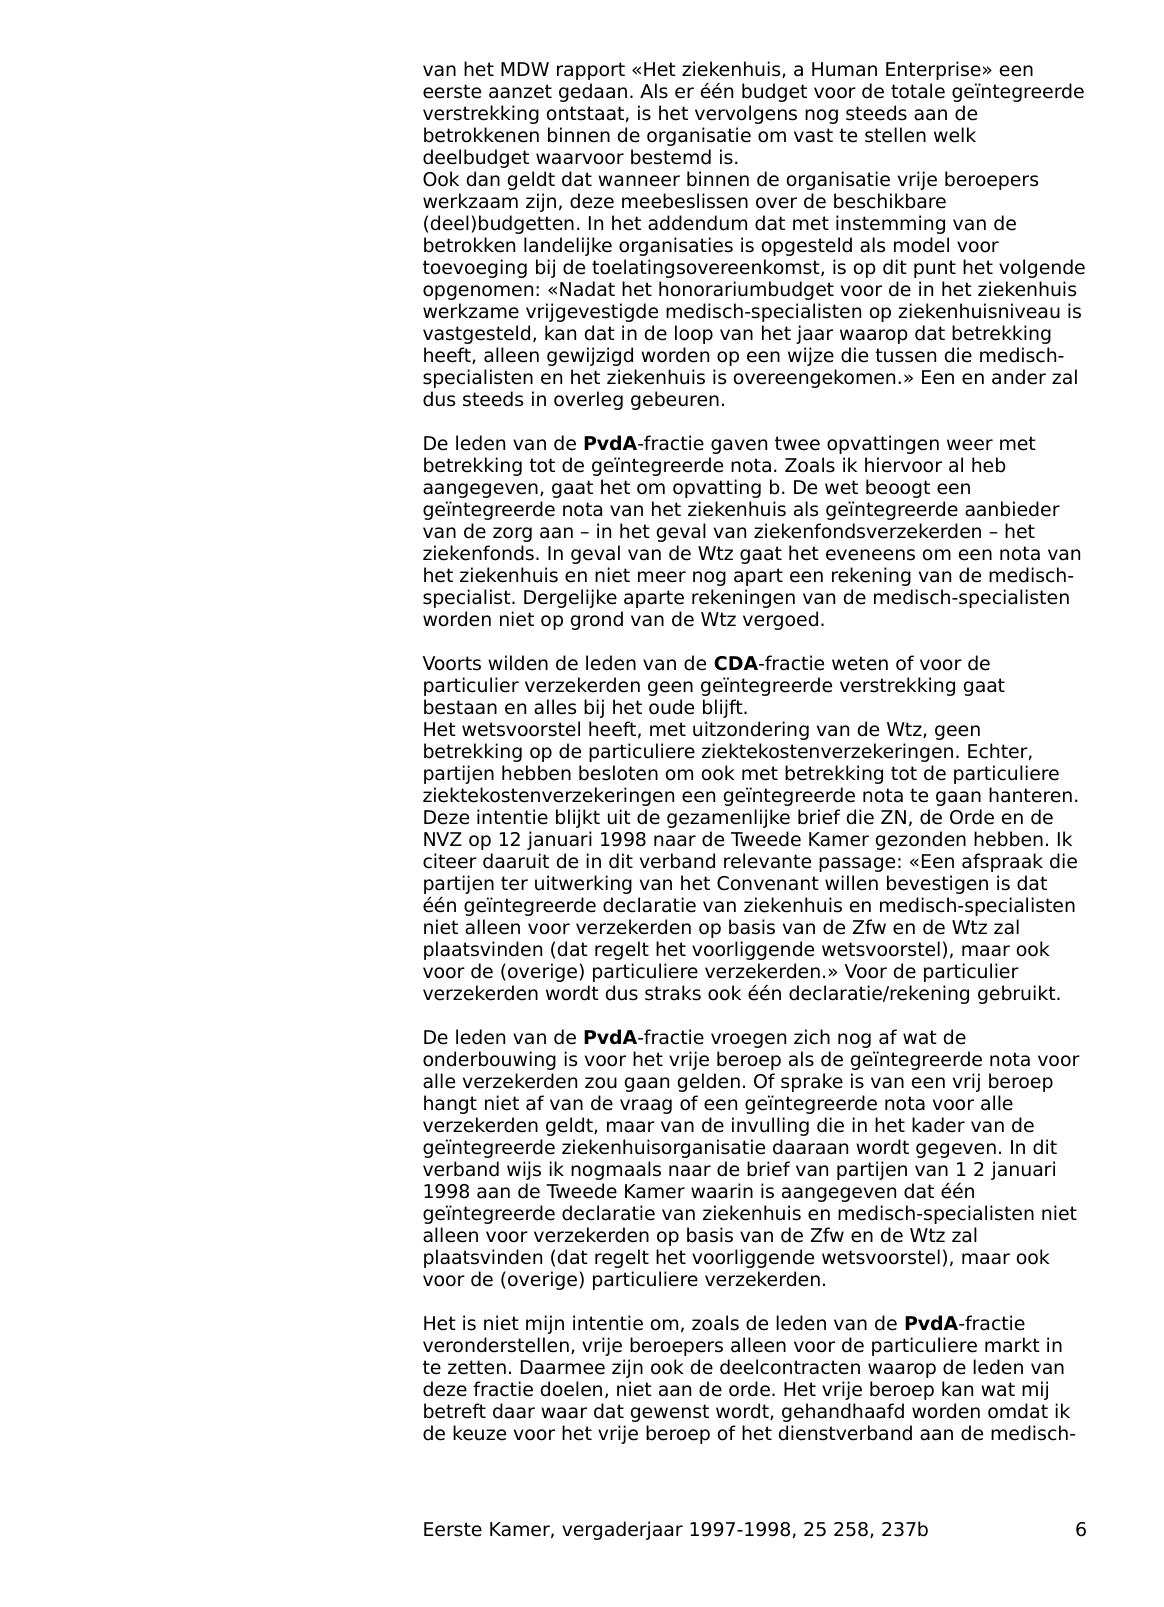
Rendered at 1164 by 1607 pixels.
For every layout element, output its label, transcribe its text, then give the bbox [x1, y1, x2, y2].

text De leden van de PvdA-fractie vroegen zich nog af wat de onderbouwing is voor het vrije beroep als de geïntegreerde nota voor alle verzekerden zou gaan gelden. Of sprake is van een vrij beroep hangt niet af van de vraag of een geïntegreerde nota voor alle verzekerden geldt, maar van de invulling die in het kader van de geïntegreerde ziekenhuisorganisatie daaraan wordt gegeven. In dit verband wijs ik nogmaals naar de brief van partijen van 1 2 januari 1998 aan de Tweede Kamer waarin is aangegeven dat één geïntegreerde declaratie van ziekenhuis en medisch-specialisten niet alleen voor verzekerden op basis van de Zfw en de Wtz zal plaatsvinden (dat regelt het voorliggende wetsvoorstel), maar ook voor de (overige) particuliere verzekerden. [422, 1027, 1087, 1291]
text van het MDW rapport «Het ziekenhuis, a Human Enterprise» een eerste aanzet gedaan. Als er één budget voor de totale geïntegreerde verstrekking ontstaat, is het vervolgens nog steeds aan de betrokkenen binnen de organisatie om vast te stellen welk deelbudget waarvoor bestemd is. [422, 59, 1087, 169]
text Voorts wilden de leden van de CDA-fractie weten of voor de particulier verzekerden geen geïntegreerde verstrekking gaat bestaan en alles bij het oude blijft. [422, 653, 1087, 719]
text Ook dan geldt dat wanneer binnen de organisatie vrije beroepers werkzaam zijn, deze meebeslissen over de beschikbare (deel)budgetten. In het addendum dat met instemming van de betrokken landelijke organisaties is opgesteld als model voor toevoeging bij de toelatingsovereenkomst, is op dit punt het volgende opgenomen: «Nadat het honorariumbudget voor de in het ziekenhuis werkzame vrijgevestigde medisch-specialisten op ziekenhuisniveau is vastgesteld, kan dat in de loop van het jaar waarop dat betrekking heeft, alleen gewijzigd worden op een wijze die tussen die medisch-specialisten en het ziekenhuis is overeengekomen.» Een en ander zal dus steeds in overleg gebeuren. [422, 169, 1087, 411]
text De leden van de PvdA-fractie gaven twee opvattingen weer met betrekking tot de geïntegreerde nota. Zoals ik hiervoor al heb aangegeven, gaat het om opvatting b. De wet beoogt een geïntegreerde nota van het ziekenhuis als geïntegreerde aanbieder van de zorg aan – in het geval van ziekenfondsverzekerden – het ziekenfonds. In geval van de Wtz gaat het eveneens om een nota van het ziekenhuis en niet meer nog apart een rekening van de medisch-specialist. Dergelijke aparte rekeningen van de medisch-specialisten worden niet op grond van de Wtz vergoed. [422, 433, 1087, 631]
text Het is niet mijn intentie om, zoals de leden van de PvdA-fractie veronderstellen, vrije beroepers alleen voor de particuliere markt in te zetten. Daarmee zijn ook de deelcontracten waarop de leden van deze fractie doelen, niet aan de orde. Het vrije beroep kan wat mij betreft daar waar dat gewenst wordt, gehandhaafd worden omdat ik de keuze voor het vrije beroep of het dienstverband aan de medisch- [422, 1313, 1087, 1444]
text Het wetsvoorstel heeft, met uitzondering van de Wtz, geen betrekking op de particuliere ziektekostenverzekeringen. Echter, partijen hebben besloten om ook met betrekking tot de particuliere ziektekostenverzekeringen een geïntegreerde nota te gaan hanteren. Deze intentie blijkt uit de gezamenlijke brief die ZN, de Orde en de NVZ op 12 januari 1998 naar de Tweede Kamer gezonden hebben. Ik citeer daaruit de in dit verband relevante passage: «Een afspraak die partijen ter uitwerking van het Convenant willen bevestigen is dat één geïntegreerde declaratie van ziekenhuis en medisch-specialisten niet alleen voor verzekerden op basis van de Zfw en de Wtz zal plaatsvinden (dat regelt het voorliggende wetsvoorstel), maar ook voor de (overige) particuliere verzekerden.» Voor de particulier verzekerden wordt dus straks ook één declaratie/rekening gebruikt. [422, 719, 1087, 1004]
